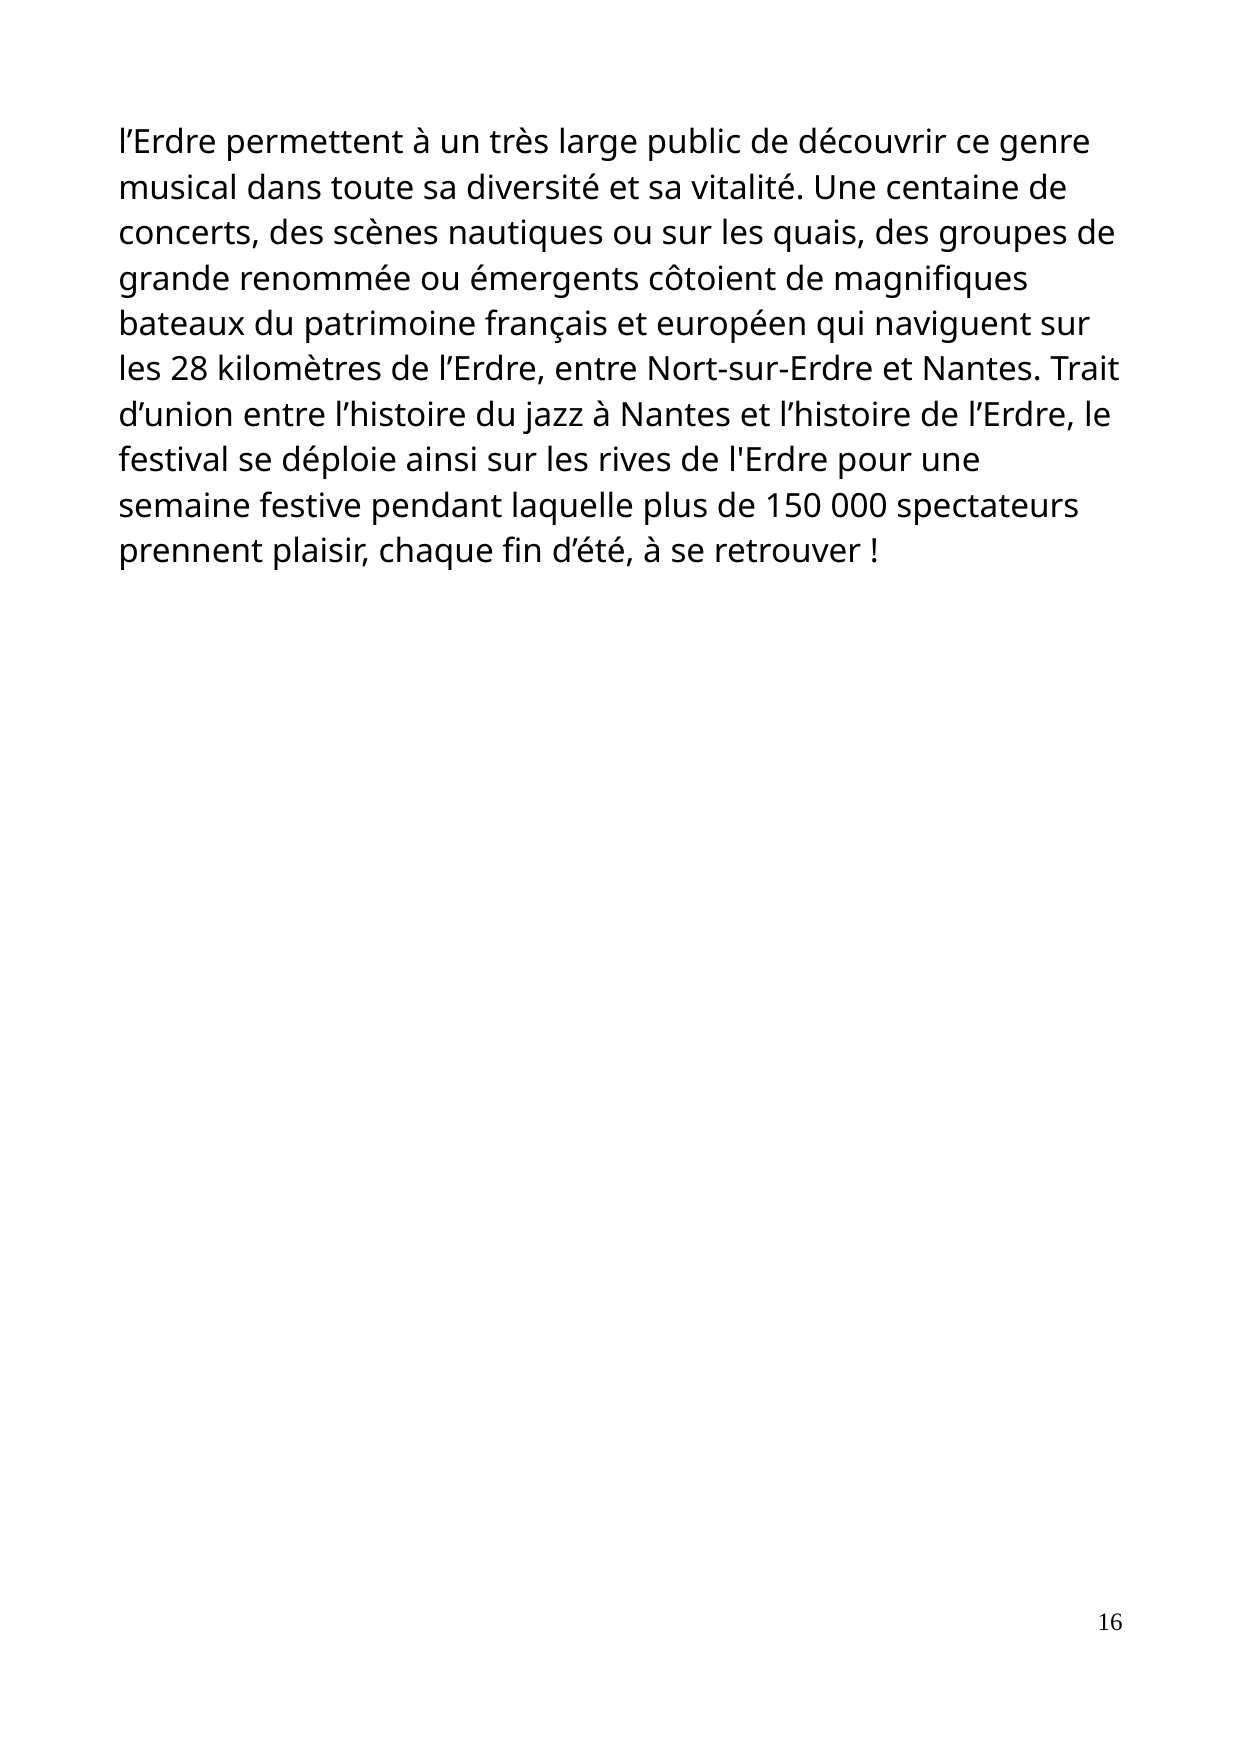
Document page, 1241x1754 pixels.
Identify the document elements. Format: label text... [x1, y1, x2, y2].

text l’Erdre permettent à un très large public de découvrir ce genre musical dans toute sa diversité et sa vitalité. Une centaine de concerts, des scènes nautiques ou sur les quais, des groupes de grande renommée ou émergents côtoient de magnifiques bateaux du patrimoine français et européen qui naviguent sur les 28 kilomètres de l’Erdre, entre Nort-sur-Erdre et Nantes. Trait d’union entre l’histoire du jazz à Nantes et l’histoire de l’Erdre, le festival se déploie ainsi sur les rives de l'Erdre pour une semaine festive pendant laquelle plus de 150 000 spectateurs prennent plaisir, chaque fin d’été, à se retrouver ! [118, 118, 1122, 572]
